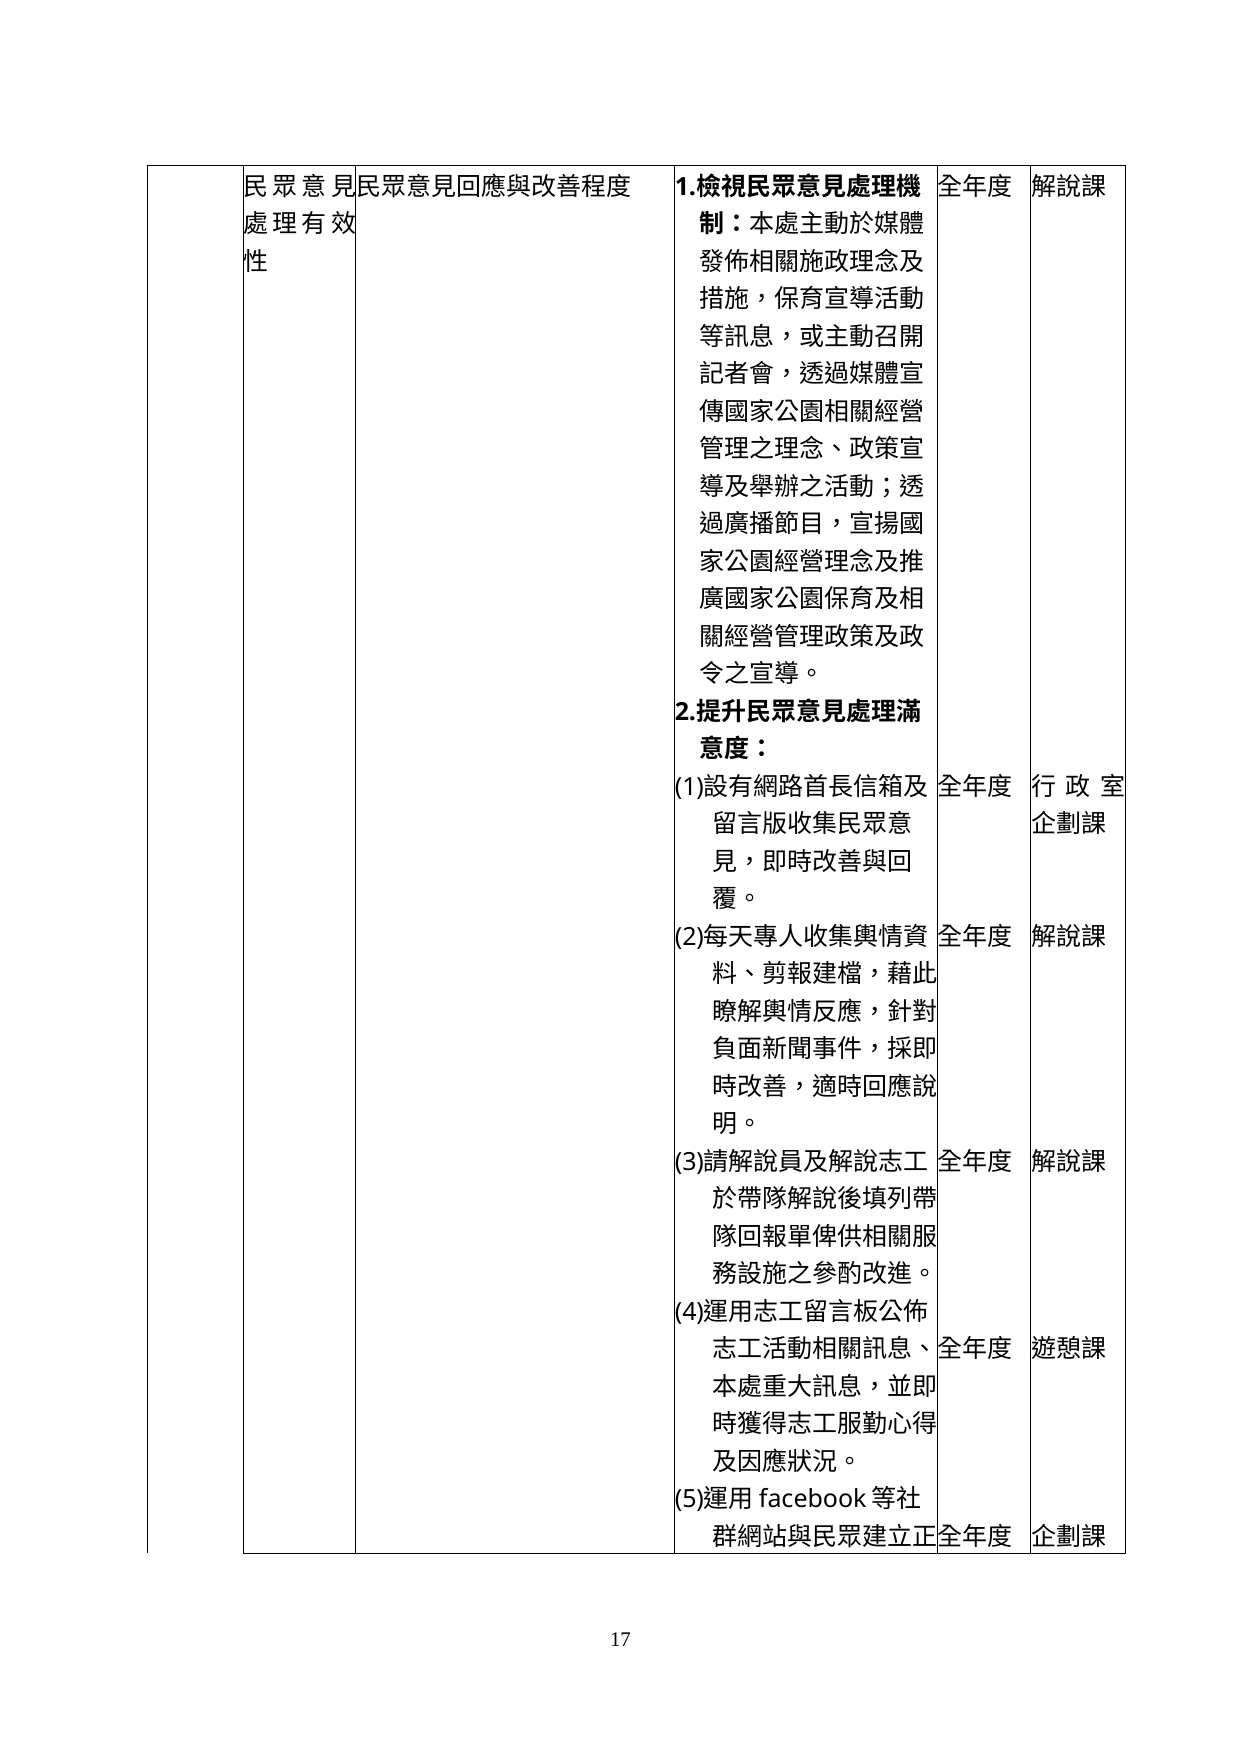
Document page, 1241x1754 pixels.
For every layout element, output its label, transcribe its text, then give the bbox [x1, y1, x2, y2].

table_cell 解說課 行政室企劃課 解說課 解說課 遊憩課 企劃課 [1031, 166, 1125, 1553]
table_cell 全年度 全年度 全年度 全年度 全年度 全年度 [938, 166, 1030, 1553]
table_cell 1.檢視民眾意見處理機制：本處主動於媒體發佈相關施政理念及措施，保育宣導活動等訊息，或主動召開記者會，透過媒體宣傳國家公園相關經營管理之理念、政策宣導及舉辦之活動；透過廣播節目，宣揚國家公園經營理念及推廣國家公園保育及相關經營管理政策及政令之宣導。 2.提升民眾意見處理滿意度： (1)設有網路首長信箱及留言版收集民眾意見，即時改善與回覆。 (2)每天專人收集輿情資料、剪報建檔，藉此瞭解輿情反應，針對負面新聞事件，採即時改善，適時回應說明。 (3)請解說員及解說志工於帶隊解說後填列帶隊回報單俾供相關服務設施之參酌改進。 (4)運用志工留言板公佈志工活動相關訊息、本處重大訊息，並即時獲得志工服勤心得及因應狀況。 (5)運用facebook等社群網站與民眾建立正 [675, 166, 937, 1553]
table_cell [148, 166, 243, 1553]
table_cell 民眾意見回應與改善程度 [356, 166, 674, 1553]
table_cell 民眾意見處理有效性 [244, 166, 355, 1553]
